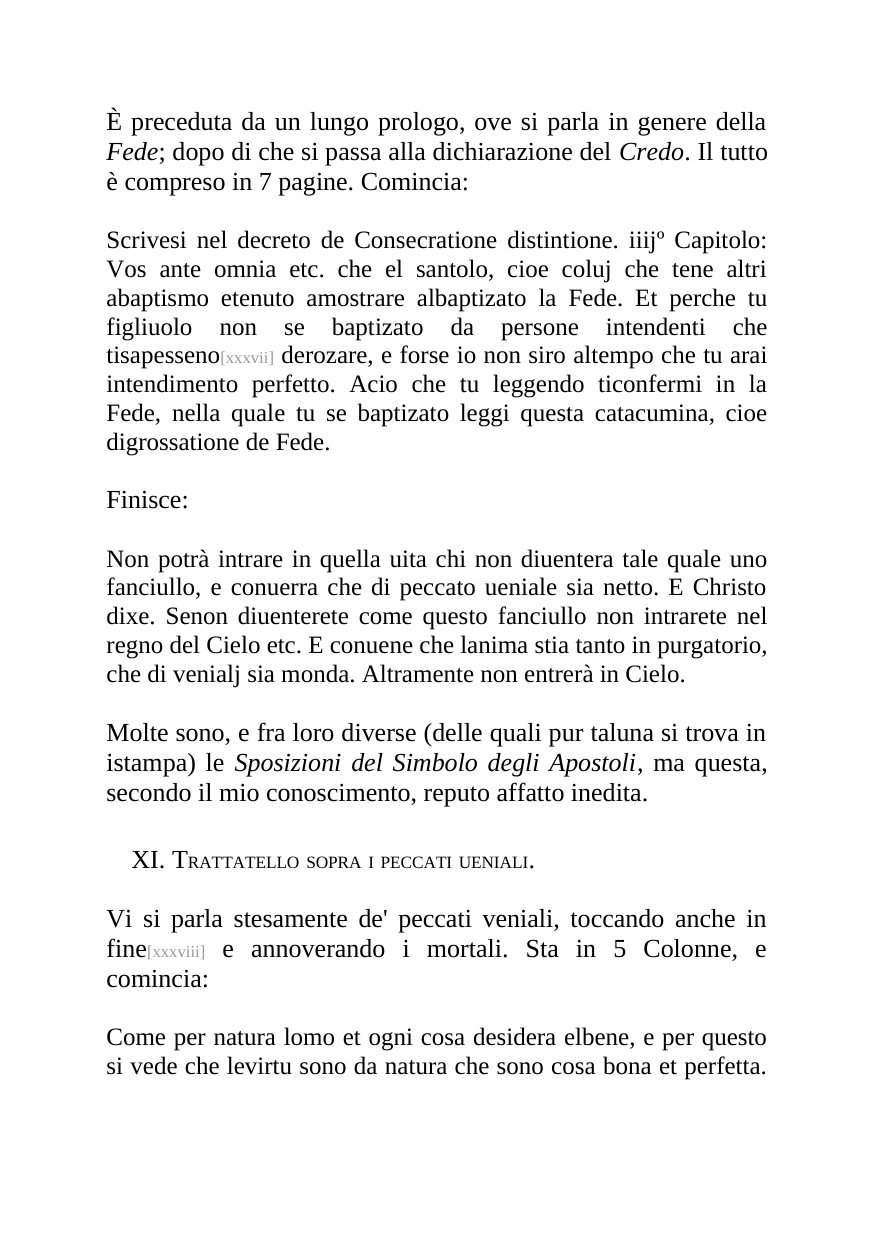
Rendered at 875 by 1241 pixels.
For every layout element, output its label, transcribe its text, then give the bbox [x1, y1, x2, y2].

text Scrivesi nel decreto de Consecratione distintione. iiijº Capitolo: Vos ante omnia etc. che el santolo, cioe coluj che tene altri abaptismo etenuto amostrare albaptizato la Fede. Et perche tu figliuolo non se baptizato da persone intendenti che tisapesseno[xxxvii] derozare, e forse io non siro altempo che tu arai intendimento perfetto. Acio che tu leggendo ticonfermi in la Fede, nella quale tu se baptizato leggi questa catacumina, cioe digrossatione de Fede. [106, 225, 768, 455]
text Finisce: [106, 484, 768, 514]
text XI. Trattatello sopra i peccati ueniali. [131, 844, 768, 874]
text Molte sono, e fra loro diverse (delle quali pur taluna si trova in istampa) le Sposizioni del Simbolo degli Apostoli, ma questa, secondo il mio conoscimento, reputo affatto inedita. [106, 717, 768, 807]
text Non potrà intrare in quella uita chi non diuentera tale quale uno fanciullo, e conuerra che di peccato ueniale sia netto. E Christo dixe. Senon diuenterete come questo fanciullo non intrarete nel regno del Cielo etc. E conuene che lanima stia tanto in purgatorio, che di venialj sia monda. Altramente non entrerà in Cielo. [106, 544, 768, 687]
text Vi si parla stesamente de' peccati veniali, toccando anche in fine[xxxviii] e annoverando i mortali. Sta in 5 Colonne, e comincia: [106, 903, 768, 993]
text Come per natura lomo et ogni cosa desidera elbene, e per questo si vede che levirtu sono da natura che sono cosa bona et perfetta. [106, 1022, 768, 1080]
text È preceduta da un lungo prologo, ove si parla in genere della Fede; dopo di che si passa alla dichiarazione del Credo. Il tutto è compreso in 7 pagine. Comincia: [106, 106, 768, 196]
